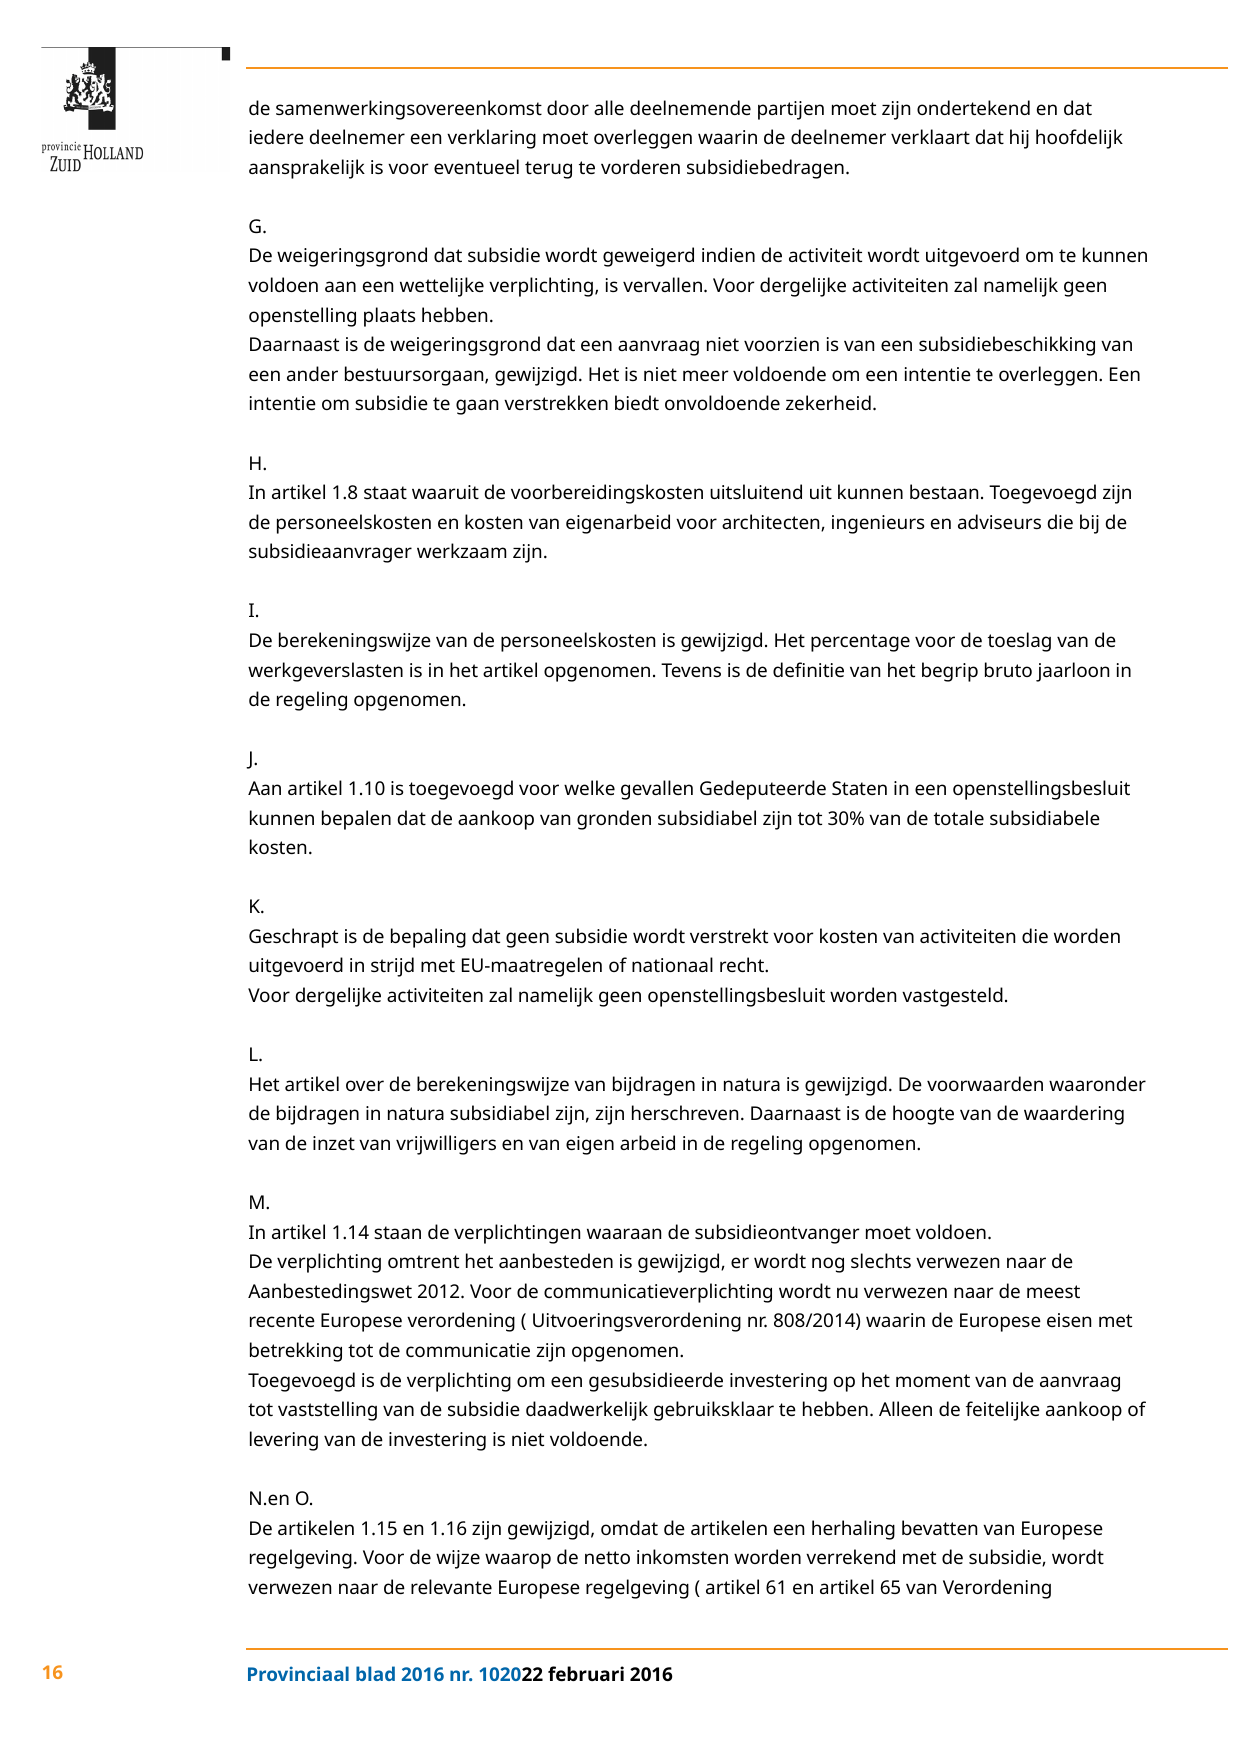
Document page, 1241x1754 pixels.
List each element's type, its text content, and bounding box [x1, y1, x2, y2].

text In artikel 1.8 staat waaruit de voorbereidingskosten uitsluitend uit kunnen bestaan. Toegevoegd zijn de personeelskosten en kosten van eigenarbeid voor architecten, ingenieurs en adviseurs die bij de subsidieaanvrager werkzaam zijn. [248, 479, 1152, 564]
text In artikel 1.14 staan de verplichtingen waaraan de subsidieontvanger moet voldoen. [248, 1219, 1152, 1245]
text De weigeringsgrond dat subsidie wordt geweigerd indien de activiteit wordt uitgevoerd om te kunnen voldoen aan een wettelijke verplichting, is vervallen. Voor dergelijke activiteiten zal namelijk geen openstelling plaats hebben. [248, 243, 1152, 328]
text Toegevoegd is de verplichting om een gesubsidieerde investering op het moment van de aanvraag tot vaststelling van de subsidie daadwerkelijk gebruiksklaar te hebben. Alleen de feitelijke aankoop of levering van de investering is niet voldoende. [248, 1367, 1152, 1452]
text Geschrapt is de bepaling dat geen subsidie wordt verstrekt voor kosten van activiteiten die worden uitgevoerd in strijd met EU-maatregelen of nationaal recht. [248, 923, 1152, 978]
text K. [248, 893, 1152, 919]
text Daarnaast is de weigeringsgrond dat een aanvraag niet voorzien is van een subsidiebeschikking van een ander bestuursorgaan, gewijzigd. Het is niet meer voldoende om een intentie te overleggen. Een intentie om subsidie te gaan verstrekken biedt onvoldoende zekerheid. [248, 331, 1152, 416]
text Aan artikel 1.10 is toegevoegd voor welke gevallen Gedeputeerde Staten in een openstellingsbesluit kunnen bepalen dat de aankoop van gronden subsidiabel zijn tot 30% van de totale subsidiabele kosten. [248, 775, 1152, 860]
text J. [248, 746, 1152, 771]
text De artikelen 1.15 en 1.16 zijn gewijzigd, omdat de artikelen een herhaling bevatten van Europese regelgeving. Voor de wijze waarop de netto inkomsten worden verrekend met de subsidie, wordt verwezen naar de relevante Europese regelgeving ( artikel 61 en artikel 65 van Verordening [248, 1515, 1152, 1600]
text De berekeningswijze van de personeelskosten is gewijzigd. Het percentage voor de toeslag van de werkgeverslasten is in het artikel opgenomen. Tevens is de definitie van het begrip bruto jaarloon in de regeling opgenomen. [248, 627, 1152, 712]
text G. [248, 213, 1152, 239]
text H. [248, 450, 1152, 476]
text I. [248, 598, 1152, 623]
text Het artikel over de berekeningswijze van bijdragen in natura is gewijzigd. De voorwaarden waaronder de bijdragen in natura subsidiabel zijn, zijn herschreven. Daarnaast is de hoogte van de waardering van de inzet van vrijwilligers en van eigen arbeid in de regeling opgenomen. [248, 1071, 1152, 1156]
text De verplichting omtrent het aanbesteden is gewijzigd, er wordt nog slechts verwezen naar de Aanbestedingswet 2012. Voor de communicatieverplichting wordt nu verwezen naar de meest recente Europese verordening ( Uitvoeringsverordening nr. 808/2014) waarin de Europese eisen met betrekking tot de communicatie zijn opgenomen. [248, 1248, 1152, 1363]
picture [41, 47, 231, 172]
text N.en O. [248, 1485, 1152, 1511]
text L. [248, 1041, 1152, 1067]
text Voor dergelijke activiteiten zal namelijk geen openstellingsbesluit worden vastgesteld. [248, 982, 1152, 1008]
text de samenwerkingsovereenkomst door alle deelnemende partijen moet zijn ondertekend en dat iedere deelnemer een verklaring moet overleggen waarin de deelnemer verklaart dat hij hoofdelijk aansprakelijk is voor eventueel terug te vorderen subsidiebedragen. [248, 95, 1152, 180]
text M. [248, 1189, 1152, 1215]
